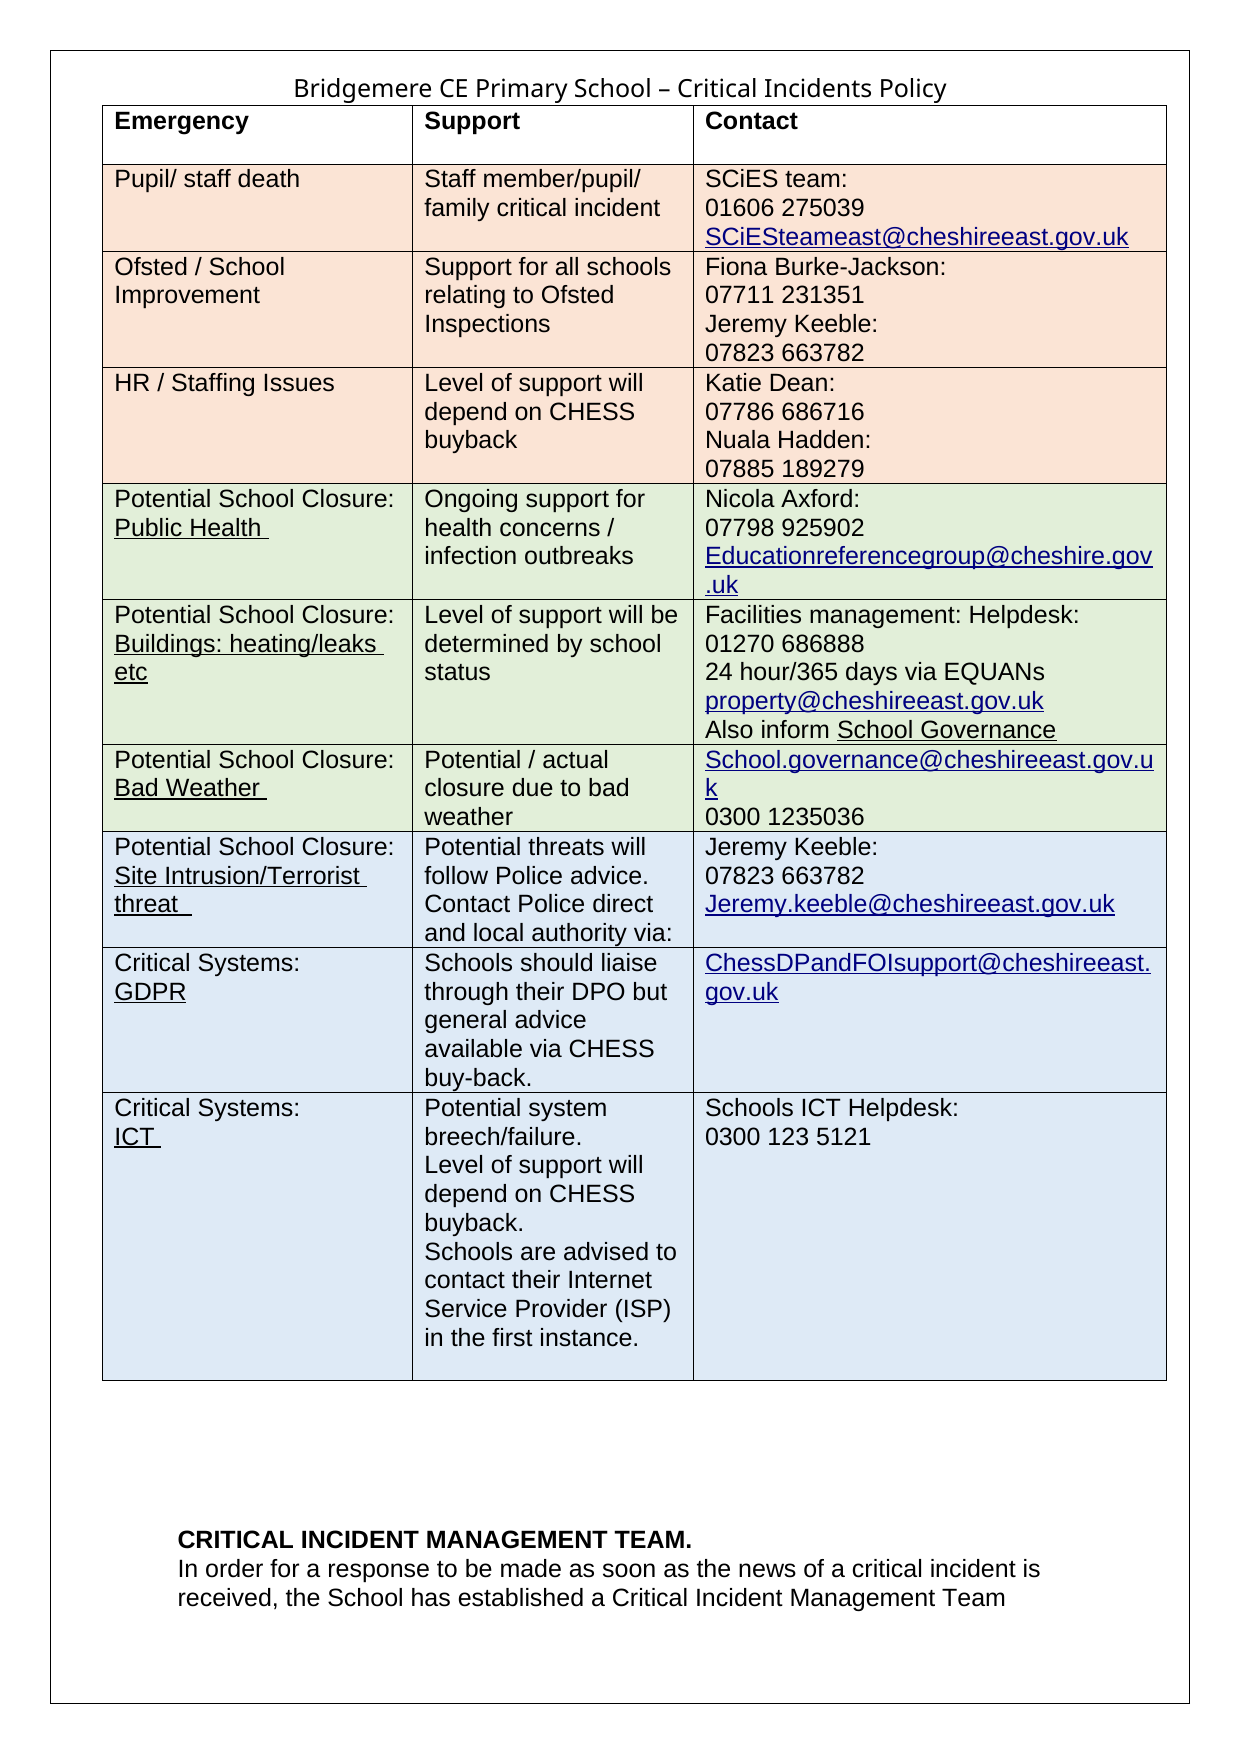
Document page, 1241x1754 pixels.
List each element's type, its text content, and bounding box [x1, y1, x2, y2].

table_cell HR / Staffing Issues [103, 368, 412, 483]
table_cell Fiona Burke-Jackson: 07711 231351 Jeremy Keeble: 07823 663782 [694, 252, 1166, 367]
table_cell SCiES team: 01606 275039 SCiESteameast@cheshireeast.gov.uk [694, 165, 1166, 251]
text In order for a response to be made as soon as the news of a critical incident is received, the School has established a Critical Incident Management Team [177, 1554, 1063, 1611]
table_cell Katie Dean: 07786 686716 Nuala Hadden: 07885 189279 [694, 368, 1166, 483]
table_cell Ofsted / School Improvement [103, 252, 412, 367]
table_cell Nicola Axford: 07798 925902 Educationreferencegroup@cheshire.gov.uk [694, 484, 1166, 599]
table_cell Critical Systems: GDPR [103, 948, 412, 1092]
table_cell Potential system breech/failure. Level of support will depend on CHESS buyback. Schools are advised to contact their Internet Service Provider (ISP) in the first instance. [413, 1093, 693, 1380]
table_cell Schools should liaise through their DPO but general advice available via CHESS buy-back. [413, 948, 693, 1092]
table_cell Level of support will depend on CHESS buyback [413, 368, 693, 483]
table_cell Schools ICT Helpdesk: 0300 123 5121 [694, 1093, 1166, 1380]
table_cell Potential School Closure: Bad Weather [103, 745, 412, 831]
table_cell Ongoing support for health concerns / infection outbreaks [413, 484, 693, 599]
table_cell Facilities management: Helpdesk: 01270 686888 24 hour/365 days via EQUANs property@cheshireeast.gov.uk Also inform School Governance [694, 600, 1166, 744]
table_cell Potential School Closure: Public Health [103, 484, 412, 599]
table_header Support [413, 106, 693, 163]
table_cell ChessDPandFOIsupport@cheshireeast.gov.uk [694, 948, 1166, 1092]
table_cell Potential / actual closure due to bad weather [413, 745, 693, 831]
table_cell School.governance@cheshireeast.gov.uk 0300 1235036 [694, 745, 1166, 831]
table_cell Jeremy Keeble: 07823 663782 Jeremy.keeble@cheshireeast.gov.uk [694, 832, 1166, 947]
table_cell Critical Systems: ICT [103, 1093, 412, 1380]
table_header Emergency [103, 106, 412, 163]
table_cell Potential threats will follow Police advice. Contact Police direct and local authority via: [413, 832, 693, 947]
table_cell Potential School Closure: Site Intrusion/Terrorist threat [103, 832, 412, 947]
text CRITICAL INCIDENT MANAGEMENT TEAM. [177, 1525, 1063, 1554]
table_cell Staff member/pupil/ family critical incident [413, 165, 693, 251]
table_header Contact [694, 106, 1166, 163]
table_cell Support for all schools relating to Ofsted Inspections [413, 252, 693, 367]
table_cell Level of support will be determined by school status [413, 600, 693, 744]
table_cell Potential School Closure: Buildings: heating/leaks etc [103, 600, 412, 744]
table_cell Pupil/ staff death [103, 165, 412, 251]
